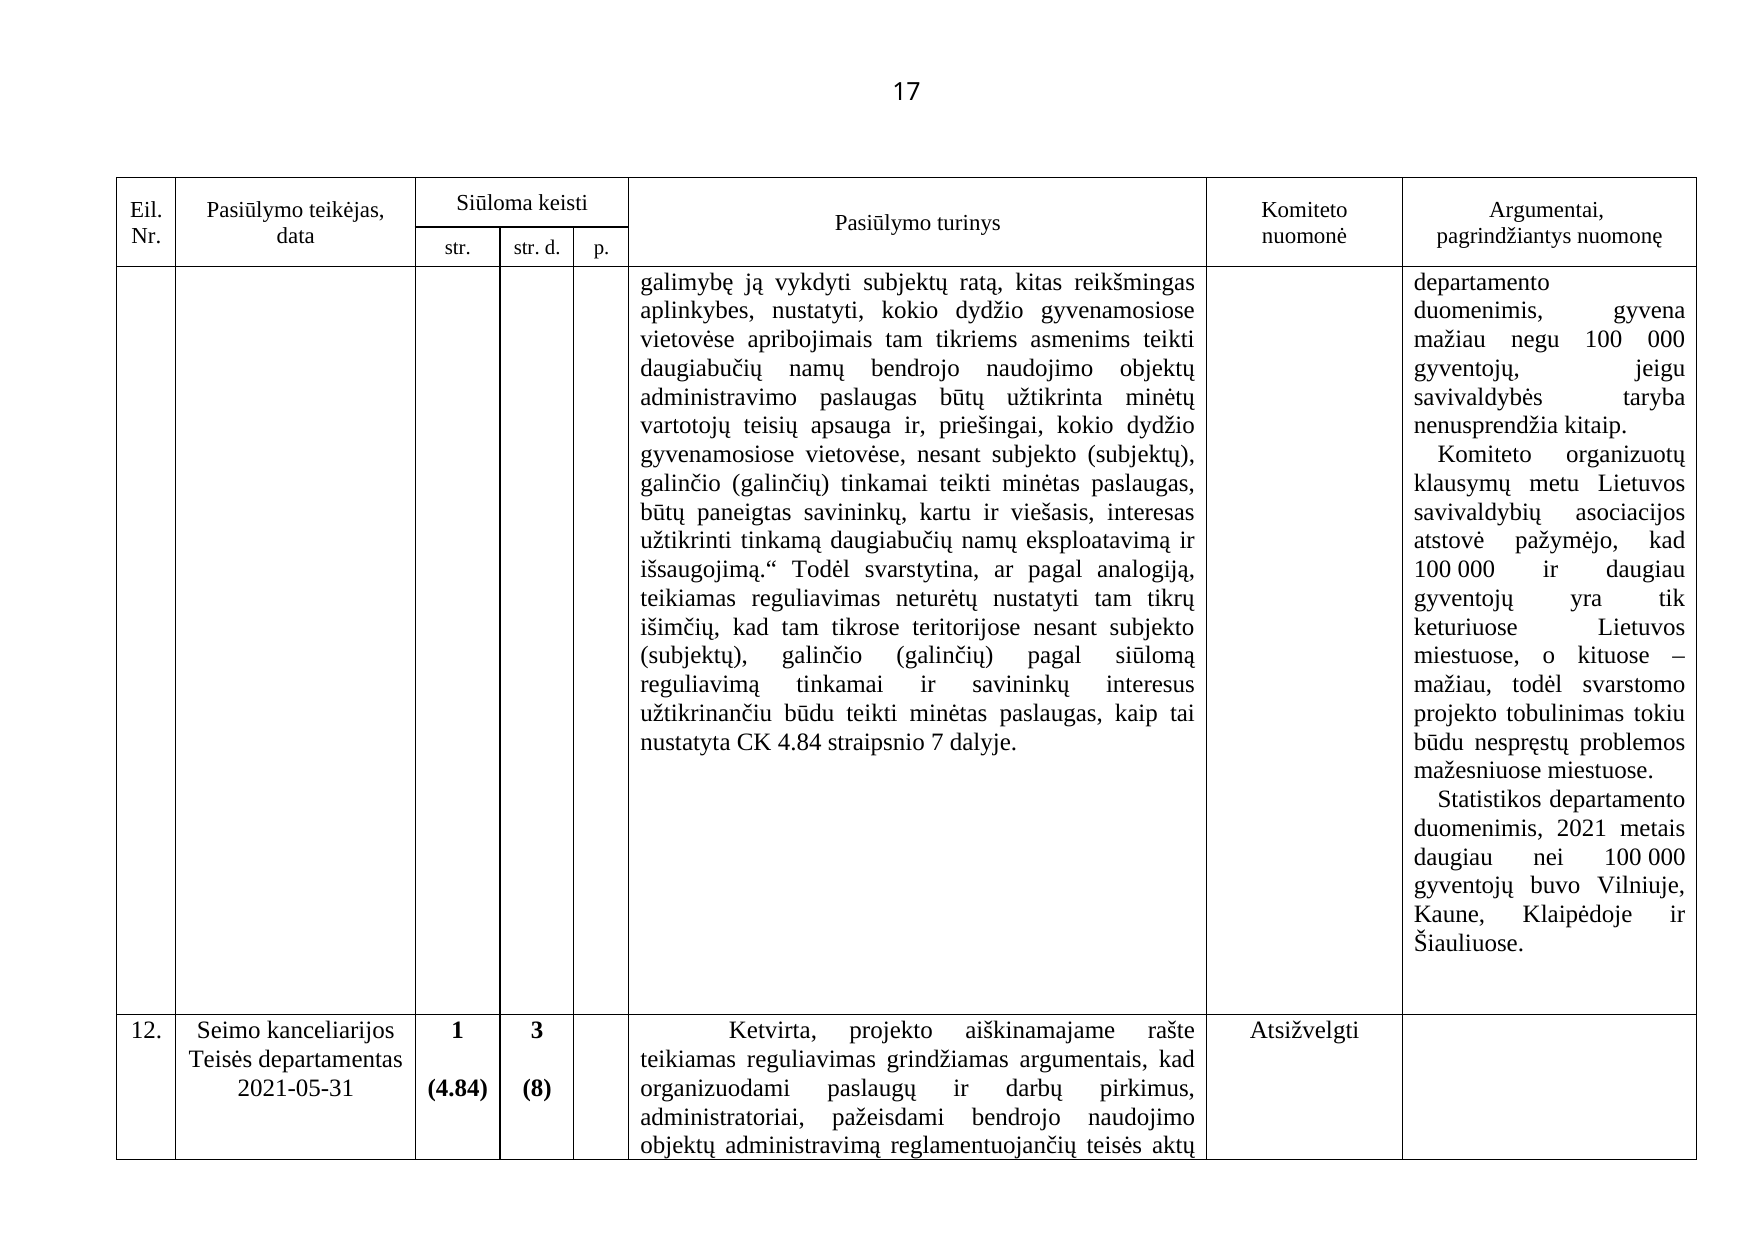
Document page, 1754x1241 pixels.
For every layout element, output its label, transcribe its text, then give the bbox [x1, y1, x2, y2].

table_cell Atsižvelgti [1207, 1015, 1402, 1159]
table_cell departamento duomenimis, gyvena mažiau negu 100 000 gyventojų, jeigu savivaldybės taryba nenusprendžia kitaip. Komiteto organizuotų klausymų metu Lietuvos savivaldybių asociacijos atstovė pažymėjo, kad 100 000 ir daugiau gyventojų yra tik keturiuose Lietuvos miestuose, o kituose – mažiau, todėl svarstomo projekto tobulinimas tokiu būdu nespręstų problemos mažesniuose miestuose. Statistikos departamento duomenimis, 2021 metais daugiau nei 100 000 gyventojų buvo Vilniuje, Kaune, Klaipėdoje ir Šiauliuose. [1403, 267, 1696, 1014]
table_cell 3 (8) [501, 1015, 573, 1159]
table_cell galimybę ją vykdyti subjektų ratą, kitas reikšmingas aplinkybes, nustatyti, kokio dydžio gyvenamosiose vietovėse apribojimais tam tikriems asmenims teikti daugiabučių namų bendrojo naudojimo objektų administravimo paslaugas būtų užtikrinta minėtų vartotojų teisių apsauga ir, priešingai, kokio dydžio gyvenamosiose vietovėse, nesant subjekto (subjektų), galinčio (galinčių) tinkamai teikti minėtas paslaugas, būtų paneigtas savininkų, kartu ir viešasis, interesas užtikrinti tinkamą daugiabučių namų eksploatavimą ir išsaugojimą.“ Todėl svarstytina, ar pagal analogiją, teikiamas reguliavimas neturėtų nustatyti tam tikrų išimčių, kad tam tikrose teritorijose nesant subjekto (subjektų), galinčio (galinčių) pagal siūlomą reguliavimą tinkamai ir savininkų interesus užtikrinančiu būdu teikti minėtas paslaugas, kaip tai nustatyta CK 4.84 straipsnio 7 dalyje. [629, 267, 1206, 1014]
table_cell Ketvirta, projekto aiškinamajame rašte teikiamas reguliavimas grindžiamas argumentais, kad organizuodami paslaugų ir darbų pirkimus, administratoriai, pažeisdami bendrojo naudojimo objektų administravimą reglamentuojančių teisės aktų [629, 1015, 1206, 1159]
table_header Siūloma keisti [416, 178, 628, 226]
table_header Komiteto nuomonė [1207, 178, 1402, 266]
table_header Argumentai, pagrindžiantys nuomonę [1403, 178, 1696, 266]
table_cell p. [574, 228, 628, 266]
table_header Eil. Nr. [117, 178, 175, 266]
table_header Pasiūlymo teikėjas, data [176, 178, 415, 266]
table_cell 1 (4.84) [416, 1015, 499, 1159]
table_cell Seimo kanceliarijos Teisės departamentas 2021-05-31 [176, 1015, 415, 1159]
table_cell [176, 267, 415, 1014]
table_header Pasiūlymo turinys [629, 178, 1206, 266]
table_cell [1207, 267, 1402, 1014]
table_cell str. d. [501, 228, 573, 266]
table_cell [1403, 1015, 1696, 1159]
table_cell [501, 267, 573, 1014]
table_cell [574, 267, 628, 1014]
table_cell str. [416, 228, 499, 266]
table_cell [416, 267, 499, 1014]
table_cell [574, 1015, 628, 1159]
table_cell [117, 267, 175, 1014]
table_cell 12. [117, 1015, 175, 1159]
